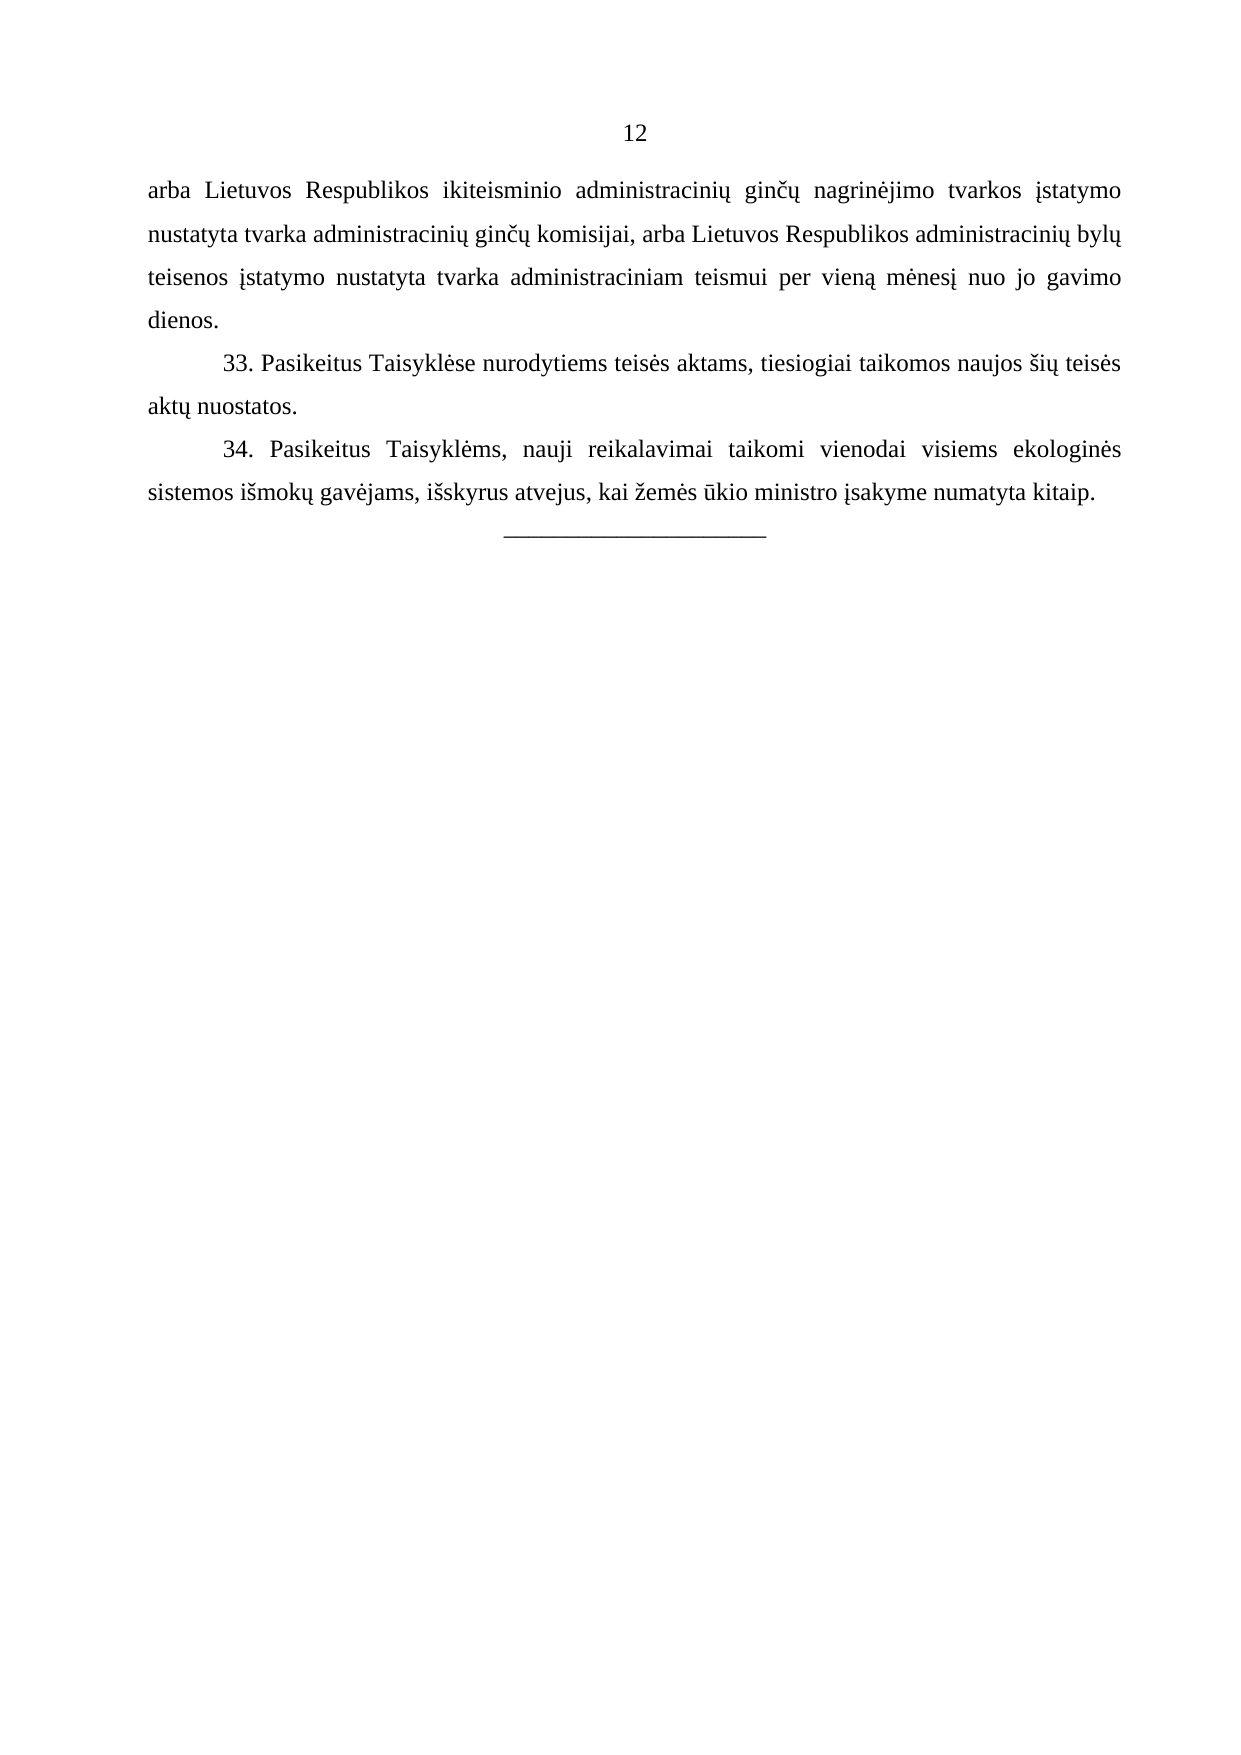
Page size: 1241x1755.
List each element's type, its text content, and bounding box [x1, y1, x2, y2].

text ––––––––––––––––––––– [148, 521, 1122, 549]
text 33. Pasikeitus Taisyklėse nurodytiems teisės aktams, tiesiogiai taikomos naujos šių teisės aktų nuostatos. [148, 348, 1122, 420]
text 34. Pasikeitus Taisyklėms, nauji reikalavimai taikomi vienodai visiems ekologinės sistemos išmokų gavėjams, išskyrus atvejus, kai žemės ūkio ministro įsakyme numatyta kitaip. [148, 434, 1122, 506]
text arba Lietuvos Respublikos ikiteisminio administracinių ginčų nagrinėjimo tvarkos įstatymo nustatyta tvarka administracinių ginčų komisijai, arba Lietuvos Respublikos administracinių bylų teisenos įstatymo nustatyta tvarka administraciniam teismui per vieną mėnesį nuo jo gavimo dienos. [148, 176, 1122, 334]
